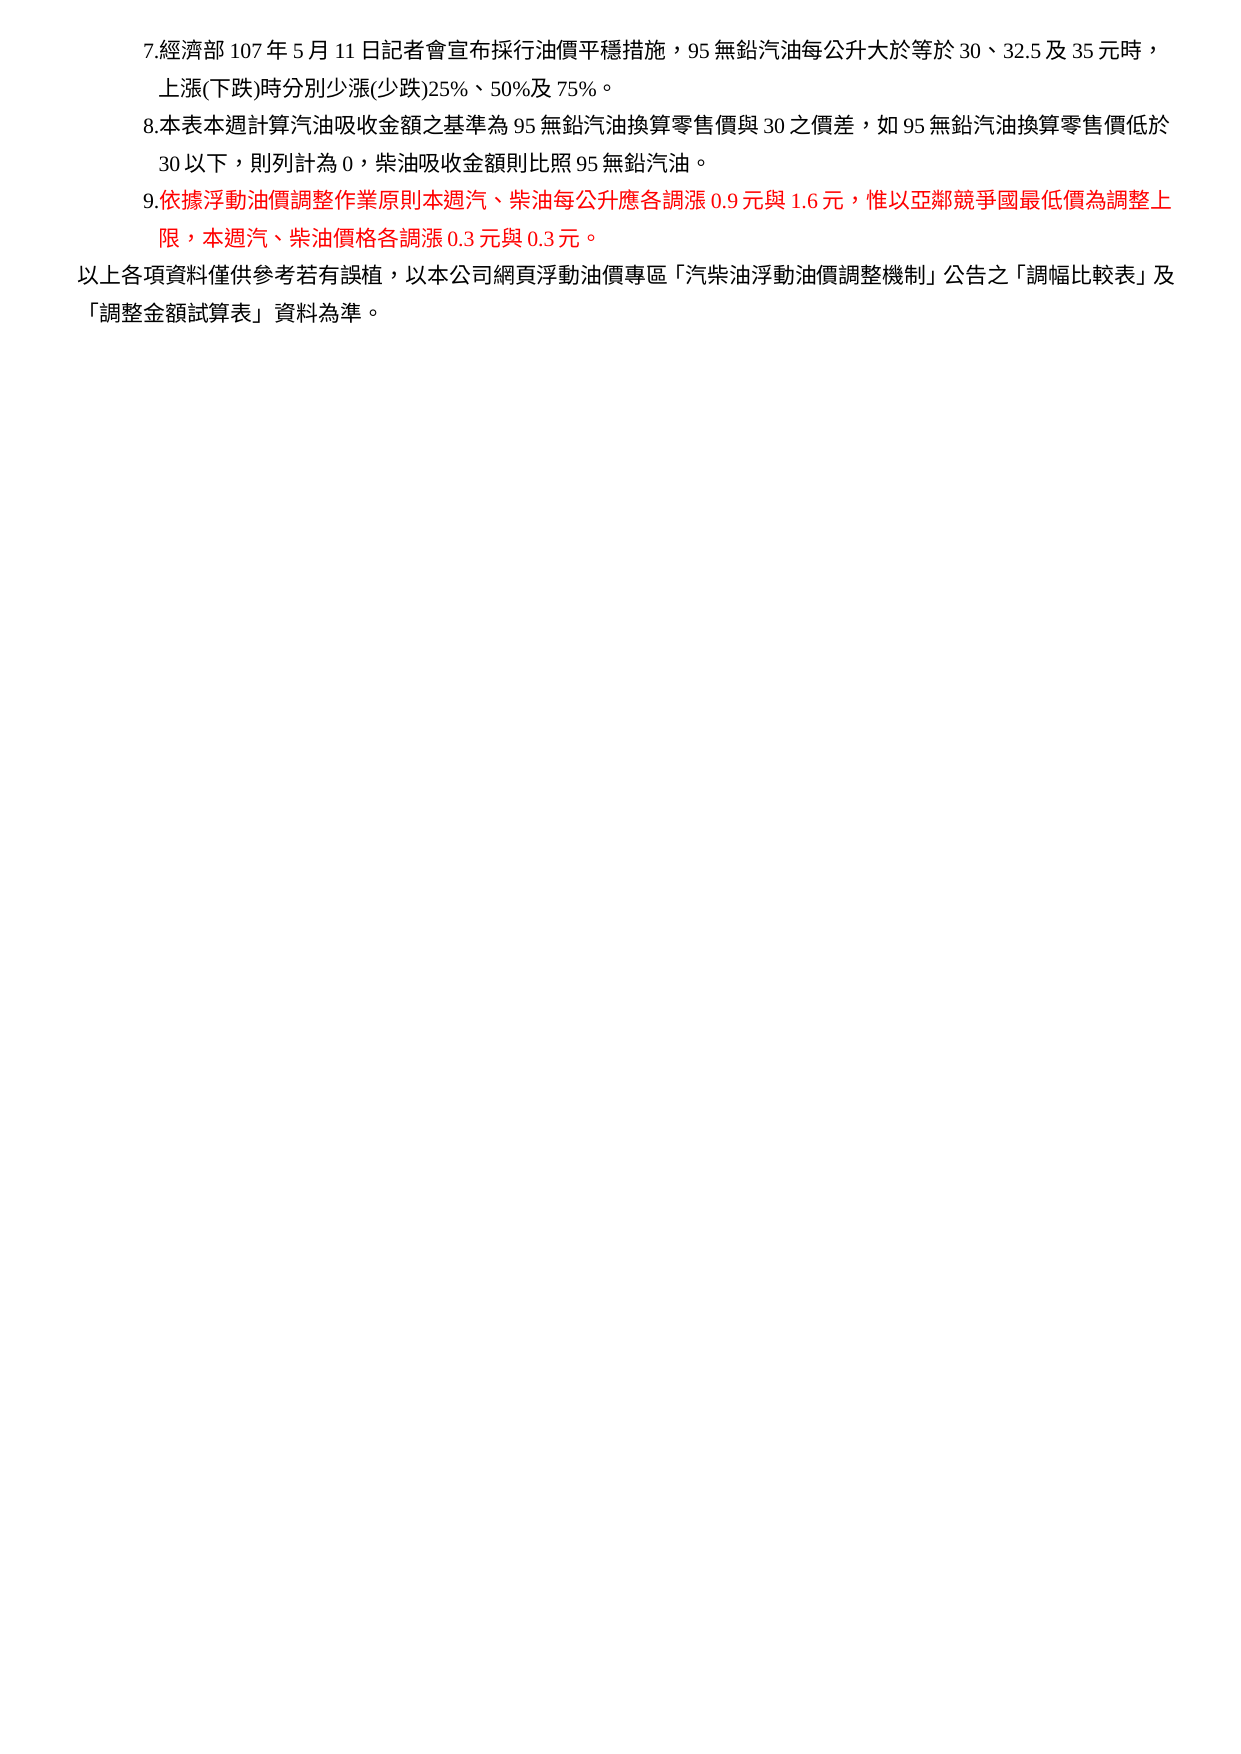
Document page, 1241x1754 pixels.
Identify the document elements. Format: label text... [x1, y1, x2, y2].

text 9.依據浮動油價調整作業原則本週汽、柴油每公升應各調漲0.9元與1.6元，惟以亞鄰競爭國最低價為調整上限，本週汽、柴油價格各調漲0.3元與0.3元。 [143, 180, 1175, 255]
text 以上各項資料僅供參考若有誤植，以本公司網頁浮動油價專區「汽柴油浮動油價調整機制」公告之「調幅比較表」及「調整金額試算表」資料為準。 [77, 255, 1175, 330]
text 7.經濟部107年5月11日記者會宣布採行油價平穩措施，95無鉛汽油每公升大於等於30、32.5及35元時，上漲(下跌)時分別少漲(少跌)25%、50%及75%。 [143, 30, 1175, 105]
text 8.本表本週計算汽油吸收金額之基準為95無鉛汽油換算零售價與30之價差，如95無鉛汽油換算零售價低於30以下，則列計為0，柴油吸收金額則比照95無鉛汽油。 [143, 105, 1175, 180]
